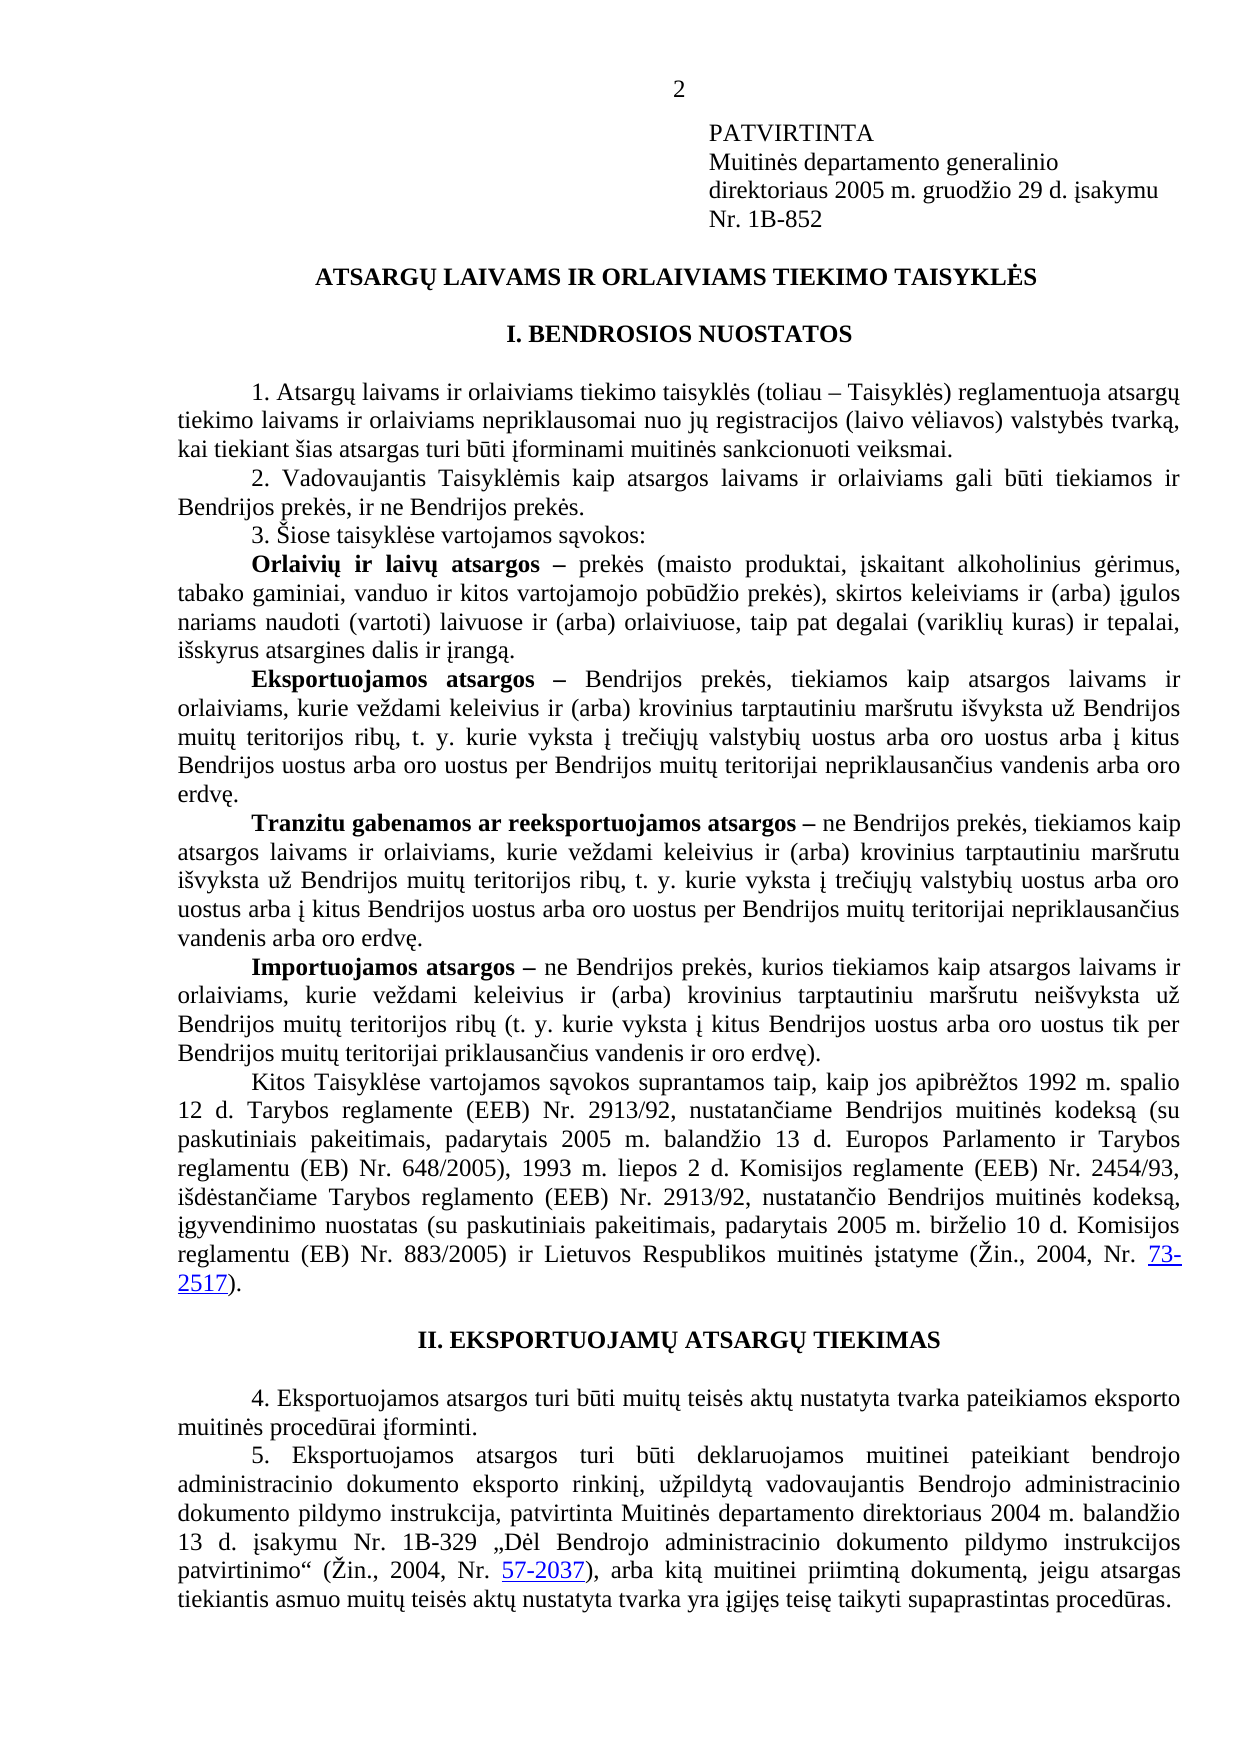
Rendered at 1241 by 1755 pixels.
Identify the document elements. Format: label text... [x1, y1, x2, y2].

text I. BENDROSIOS NUOSTATOS [177, 319, 1181, 348]
text 2. Vadovaujantis Taisyklėmis kaip atsargos laivams ir orlaiviams gali būti tiekiamos ir Bendrijos prekės, ir ne Bendrijos prekės. [177, 463, 1181, 521]
text 1. Atsargų laivams ir orlaiviams tiekimo taisyklės (toliau – Taisyklės) reglamentuoja atsargų tiekimo laivams ir orlaiviams nepriklausomai nuo jų registracijos (laivo vėliavos) valstybės tvarką, kai tiekiant šias atsargas turi būti įforminami muitinės sankcionuoti veiksmai. [177, 377, 1181, 463]
text direktoriaus 2005 m. gruodžio 29 d. įsakymu [177, 176, 1181, 204]
text Kitos Taisyklėse vartojamos sąvokos suprantamos taip, kaip jos apibrėžtos 1992 m. spalio 12 d. Tarybos reglamente (EEB) Nr. 2913/92, nustatančiame Bendrijos muitinės kodeksą (su paskutiniais pakeitimais, padarytais 2005 m. balandžio 13 d. Europos Parlamento ir Tarybos reglamentu (EB) Nr. 648/2005), 1993 m. liepos 2 d. Komisijos reglamente (EEB) Nr. 2454/93, išdėstančiame Tarybos reglamento (EEB) Nr. 2913/92, nustatančio Bendrijos muitinės kodeksą, įgyvendinimo nuostatas (su paskutiniais pakeitimais, padarytais 2005 m. birželio 10 d. Komisijos reglamentu (EB) Nr. 883/2005) ir Lietuvos Respublikos muitinės įstatyme (Žin., 2004, Nr. 73-2517). [177, 1067, 1181, 1297]
text 5. Eksportuojamos atsargos turi būti deklaruojamos muitinei pateikiant bendrojo administracinio dokumento eksporto rinkinį, užpildytą vadovaujantis Bendrojo administracinio dokumento pildymo instrukcija, patvirtinta Muitinės departamento direktoriaus 2004 m. balandžio 13 d. įsakymu Nr. 1B-329 „Dėl Bendrojo administracinio dokumento pildymo instrukcijos patvirtinimo“ (Žin., 2004, Nr. 57-2037), arba kitą muitinei priimtiną dokumentą, jeigu atsargas tiekiantis asmuo muitų teisės aktų nustatyta tvarka yra įgijęs teisę taikyti supaprastintas procedūras. [177, 1441, 1181, 1613]
text Orlaivių ir laivų atsargos – prekės (maisto produktai, įskaitant alkoholinius gėrimus, tabako gaminiai, vanduo ir kitos vartojamojo pobūdžio prekės), skirtos keleiviams ir (arba) įgulos nariams naudoti (vartoti) laivuose ir (arba) orlaiviuose, taip pat degalai (variklių kuras) ir tepalai, išskyrus atsargines dalis ir įrangą. [177, 549, 1181, 664]
text Tranzitu gabenamos ar reeksportuojamos atsargos – ne Bendrijos prekės, tiekiamos kaip atsargos laivams ir orlaiviams, kurie veždami keleivius ir (arba) krovinius tarptautiniu maršrutu išvyksta už Bendrijos muitų teritorijos ribų, t. y. kurie vyksta į trečiųjų valstybių uostus arba oro uostus arba į kitus Bendrijos uostus arba oro uostus per Bendrijos muitų teritorijai nepriklausančius vandenis arba oro erdvę. [177, 808, 1181, 952]
text Muitinės departamento generalinio [177, 147, 1181, 176]
text Nr. 1B-852 [177, 204, 1181, 233]
text PATVIRTINTA [709, 118, 1181, 147]
text 4. Eksportuojamos atsargos turi būti muitų teisės aktų nustatyta tvarka pateikiamos eksporto muitinės procedūrai įforminti. [177, 1383, 1181, 1441]
text Importuojamos atsargos – ne Bendrijos prekės, kurios tiekiamos kaip atsargos laivams ir orlaiviams, kurie veždami keleivius ir (arba) krovinius tarptautiniu maršrutu neišvyksta už Bendrijos muitų teritorijos ribų (t. y. kurie vyksta į kitus Bendrijos uostus arba oro uostus tik per Bendrijos muitų teritorijai priklausančius vandenis ir oro erdvę). [177, 952, 1181, 1067]
text ATSARGŲ LAIVAMS IR ORLAIVIAMS TIEKIMO TAISYKLĖS [177, 262, 1181, 291]
text II. EKSPORTUOJAMŲ ATSARGŲ TIEKIMAS [177, 1326, 1181, 1354]
text Eksportuojamos atsargos – Bendrijos prekės, tiekiamos kaip atsargos laivams ir orlaiviams, kurie veždami keleivius ir (arba) krovinius tarptautiniu maršrutu išvyksta už Bendrijos muitų teritorijos ribų, t. y. kurie vyksta į trečiųjų valstybių uostus arba oro uostus arba į kitus Bendrijos uostus arba oro uostus per Bendrijos muitų teritorijai nepriklausančius vandenis arba oro erdvę. [177, 664, 1181, 808]
text 3. Šiose taisyklėse vartojamos sąvokos: [177, 521, 1181, 549]
